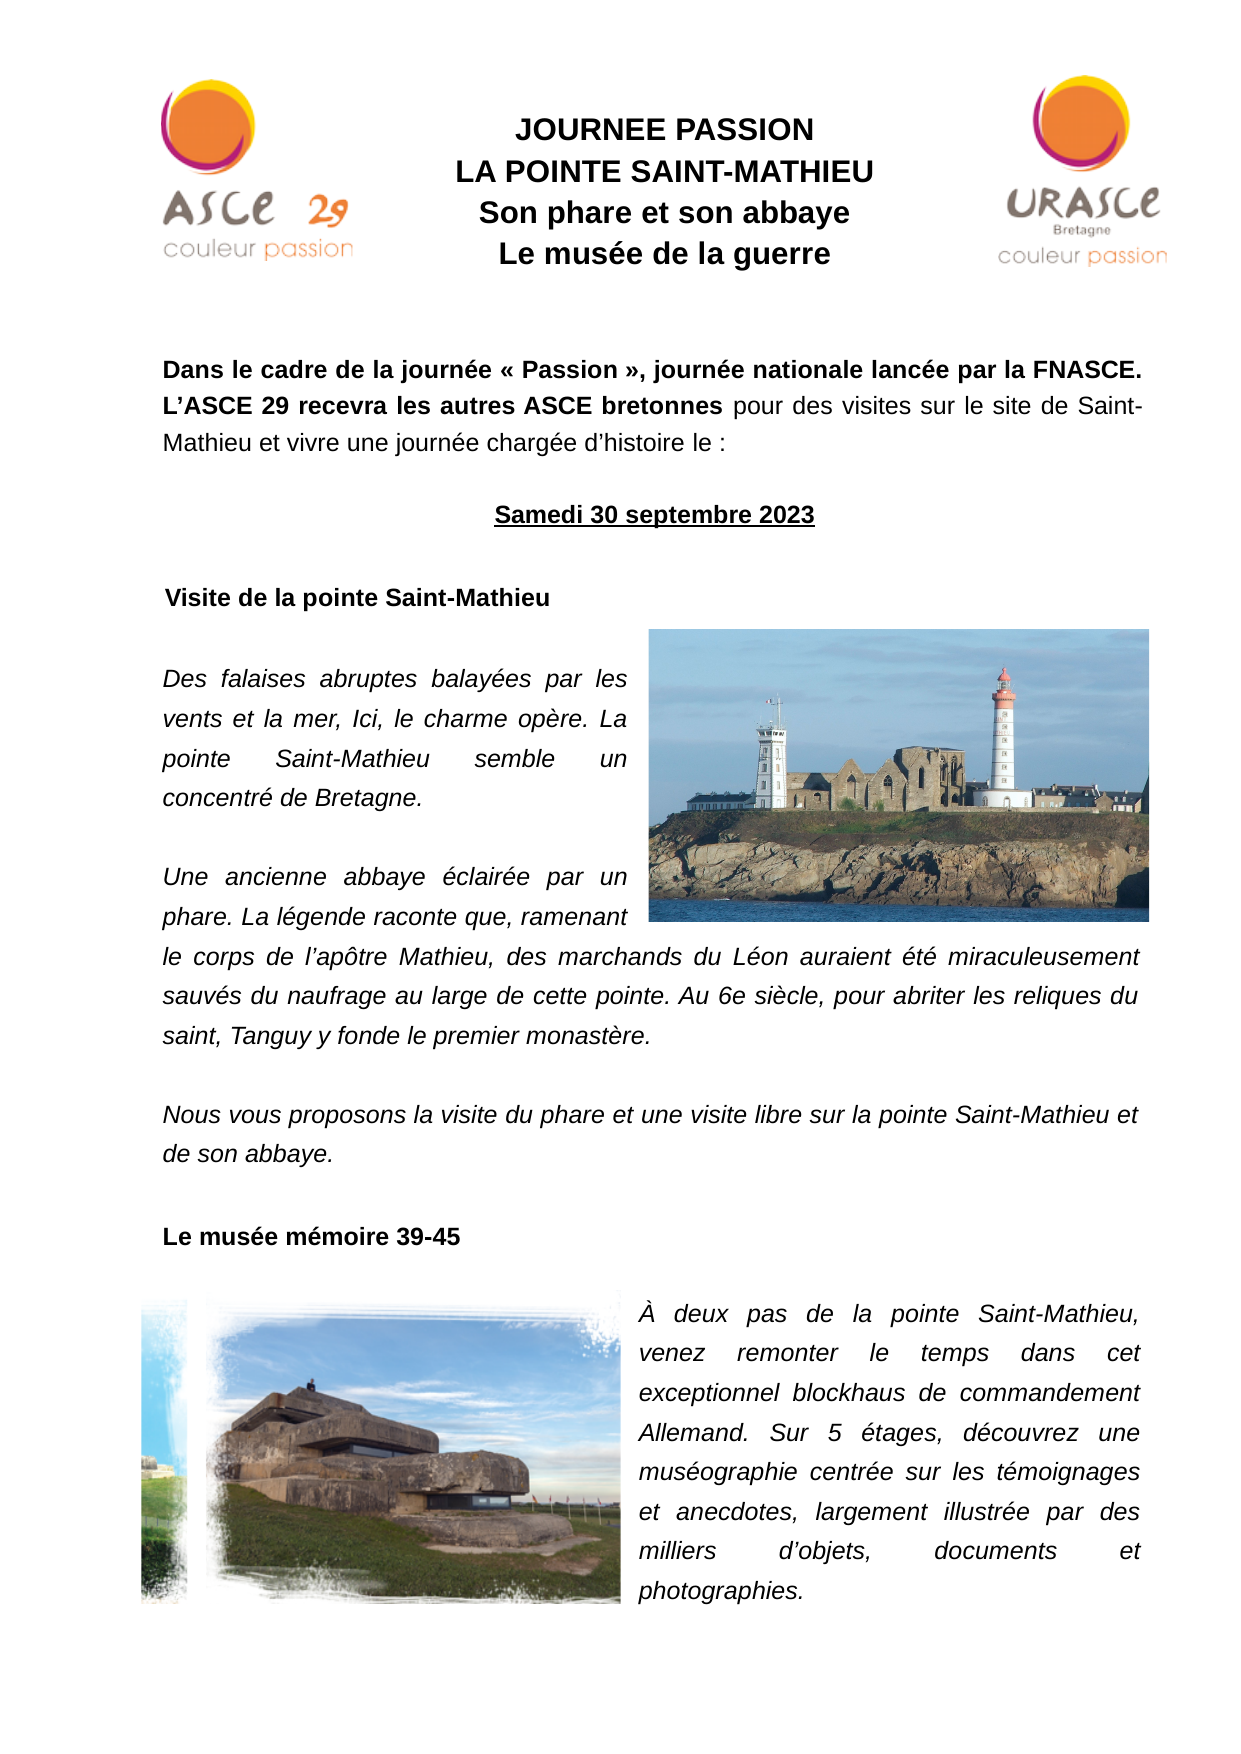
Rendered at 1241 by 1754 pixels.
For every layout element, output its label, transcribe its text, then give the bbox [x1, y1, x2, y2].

picture [998, 75, 1167, 267]
picture [141, 1290, 621, 1604]
text Nous vous proposons la visite du phare et une visite libre sur la pointe Saint-Mathieu et de son abbaye. [162, 1092, 1143, 1171]
text À deux pas de la pointe Saint-Mathieu, venez remonter le temps dans cet exceptionnel blockhaus de commandement Allemand. Sur 5 étages, découvrez une muséographie centrée sur les témoignages et anecdotes, largement illustrée par des milliers d’objets, documents et photographies. [162, 1291, 1143, 1607]
picture [648, 629, 1150, 922]
text Le musée mémoire 39-45 [162, 1212, 1143, 1254]
text Visite de la pointe Saint-Mathieu [164, 573, 1114, 614]
text Samedi 30 septembre 2023 [162, 458, 1143, 531]
text Dans le cadre de la journée « Passion », journée nationale lancée par la FNASCE. L’ASCE 29 recevra les autres ASCE bretonnes pour des visites sur le site de Saint-Mathieu et vivre une journée chargée d’histoire le : [162, 349, 1143, 458]
text Des falaises abruptes balayées par les vents et la mer, Ici, le charme opère. La pointe Saint-Mathieu semble un concentré de Bretagne. [162, 656, 648, 814]
text Une ancienne abbaye éclairée par un phare. La légende raconte que, ramenant le corps de l’apôtre Mathieu, des marchands du Léon auraient été miraculeusement sauvés du naufrage au large de cette pointe. Au 6e siècle, pour abriter les reliques du saint, Tanguy y fonde le premier monastère. [162, 854, 1143, 1052]
picture [161, 79, 353, 261]
